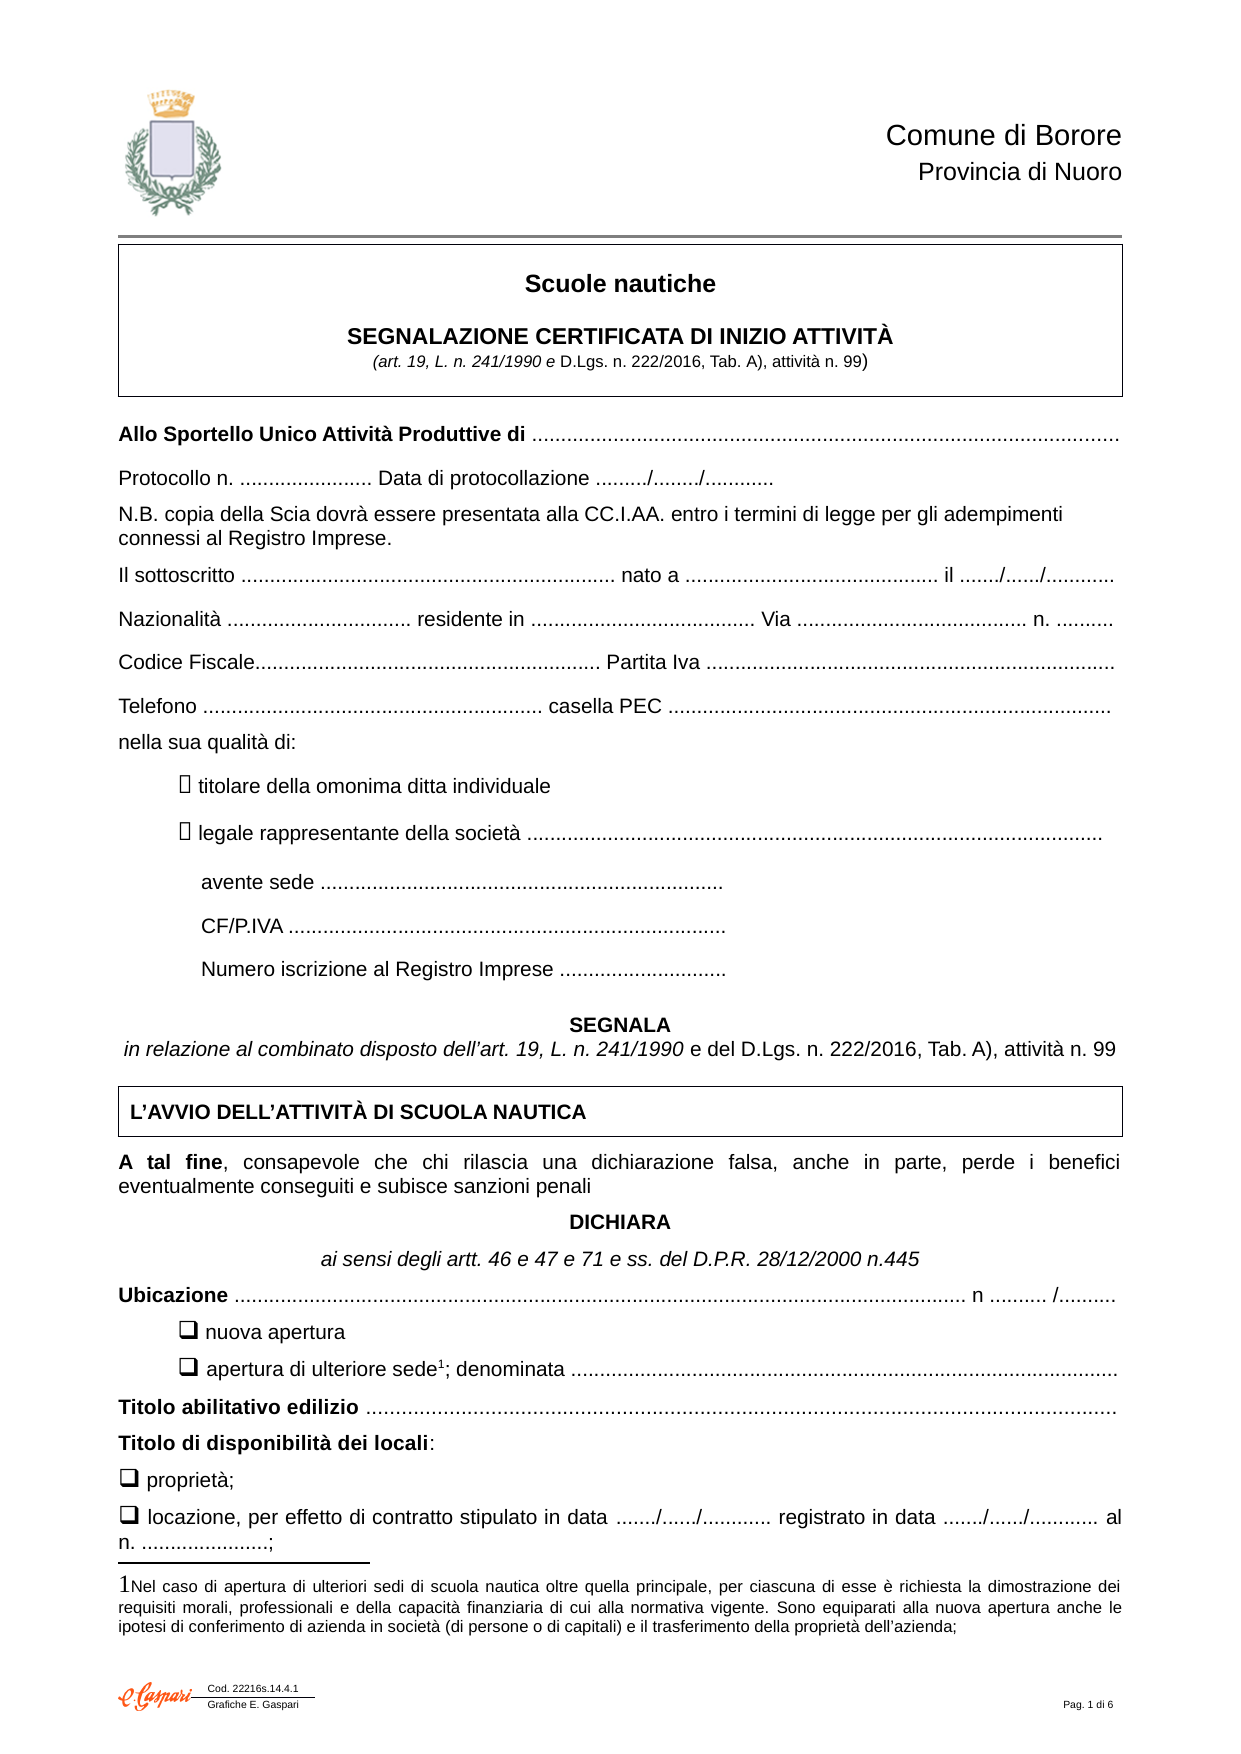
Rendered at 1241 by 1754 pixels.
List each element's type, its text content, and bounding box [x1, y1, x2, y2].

text  apertura di ulteriore sede; denominata ............................................................................................... [177, 1357, 1122, 1382]
picture [122, 185, 224, 219]
text Allo Sportello Unico Attività Produttive di [118, 422, 1122, 446]
text  legale rappresentante della società .................................................................................................... [177, 813, 1122, 847]
text Numero iscrizione al Registro Imprese ............................. [201, 957, 1122, 981]
text in relazione al combinato disposto dell’art. 19, L. n. 241/1990 e del D.Lgs. n. 222/2016, Tab. A), attività n. 99 [118, 1037, 1122, 1061]
text Titolo abilitativo edilizio .............................................................................................................................. [118, 1394, 1122, 1418]
text avente sede ...................................................................... [201, 870, 1122, 894]
text DICHIARA [118, 1210, 1122, 1234]
text Nel caso di apertura di ulteriori sedi di scuola nautica oltre quella principale, per ciascuna di esse è richiesta la dimostrazione dei requisiti morali, professionali e della capacità finanziaria di cui alla normativa vigente. Sono equiparati alla nuova apertura anche le ipotesi di conferimento di azienda in società (di persone o di capitali) e il trasferimento della proprietà dell’azienda; [118, 1569, 1122, 1636]
picture [118, 1682, 192, 1711]
text SEGNALA [118, 1013, 1122, 1037]
text Telefono ........................................................... casella PEC ............................................................................. [118, 694, 1122, 718]
text Nazionalità ................................ residente in ....................................... Via ........................................ n. .......... [118, 606, 1122, 630]
text  nuova apertura [177, 1319, 1122, 1344]
text CF/P.IVA ............................................................................ [201, 913, 1122, 937]
text nella sua qualità di: [118, 730, 1122, 754]
picture [122, 152, 224, 157]
text Titolo di disponibilità dei locali: [118, 1431, 1122, 1455]
text  proprietà; [118, 1467, 1122, 1492]
text Il sottoscritto ................................................................. nato a ............................................ il ......./....../............ [118, 563, 1122, 587]
text Codice Fiscale............................................................ Partita Iva ....................................................................... [118, 650, 1122, 674]
text Comune di Borore [118, 118, 1122, 152]
table_header Scuole nautiche SEGNALAZIONE CERTIFICATA DI INIZIO ATTIVITÀ (art. 19, L. n. 241/1990 e D.Lgs. n. 222/2016, Tab. A), attività n. 99) [119, 245, 1122, 396]
table_header L’AVVIO DELL’ATTIVITÀ DI SCUOLA NAUTICA [119, 1087, 1122, 1136]
text  locazione, per effetto di contratto stipulato in data ......./....../............ registrato in data ......./....../............ al n. ......................; [118, 1505, 1122, 1554]
text Ubicazione ............................................................................................................................... n .......... /.......... [118, 1283, 1122, 1307]
text Provincia di Nuoro [118, 157, 1122, 185]
text A tal fine, consapevole che chi rilascia una dichiarazione falsa, anche in parte, perde i benefici eventualmente conseguiti e subisce sanzioni penali [118, 1150, 1122, 1198]
text ai sensi degli artt. 46 e 47 e 71 e ss. del D.P.R. 28/12/2000 n.445 [118, 1247, 1122, 1271]
text Protocollo n. ....................... Data di protocollazione ........./......../............ [118, 466, 1122, 490]
text N.B. copia della Scia dovrà essere presentata alla CC.I.AA. entro i termini di legge per gli adempimenti connessi al Registro Imprese. [118, 502, 1122, 550]
text  titolare della omonima ditta individuale [177, 767, 1122, 801]
picture [122, 87, 224, 118]
